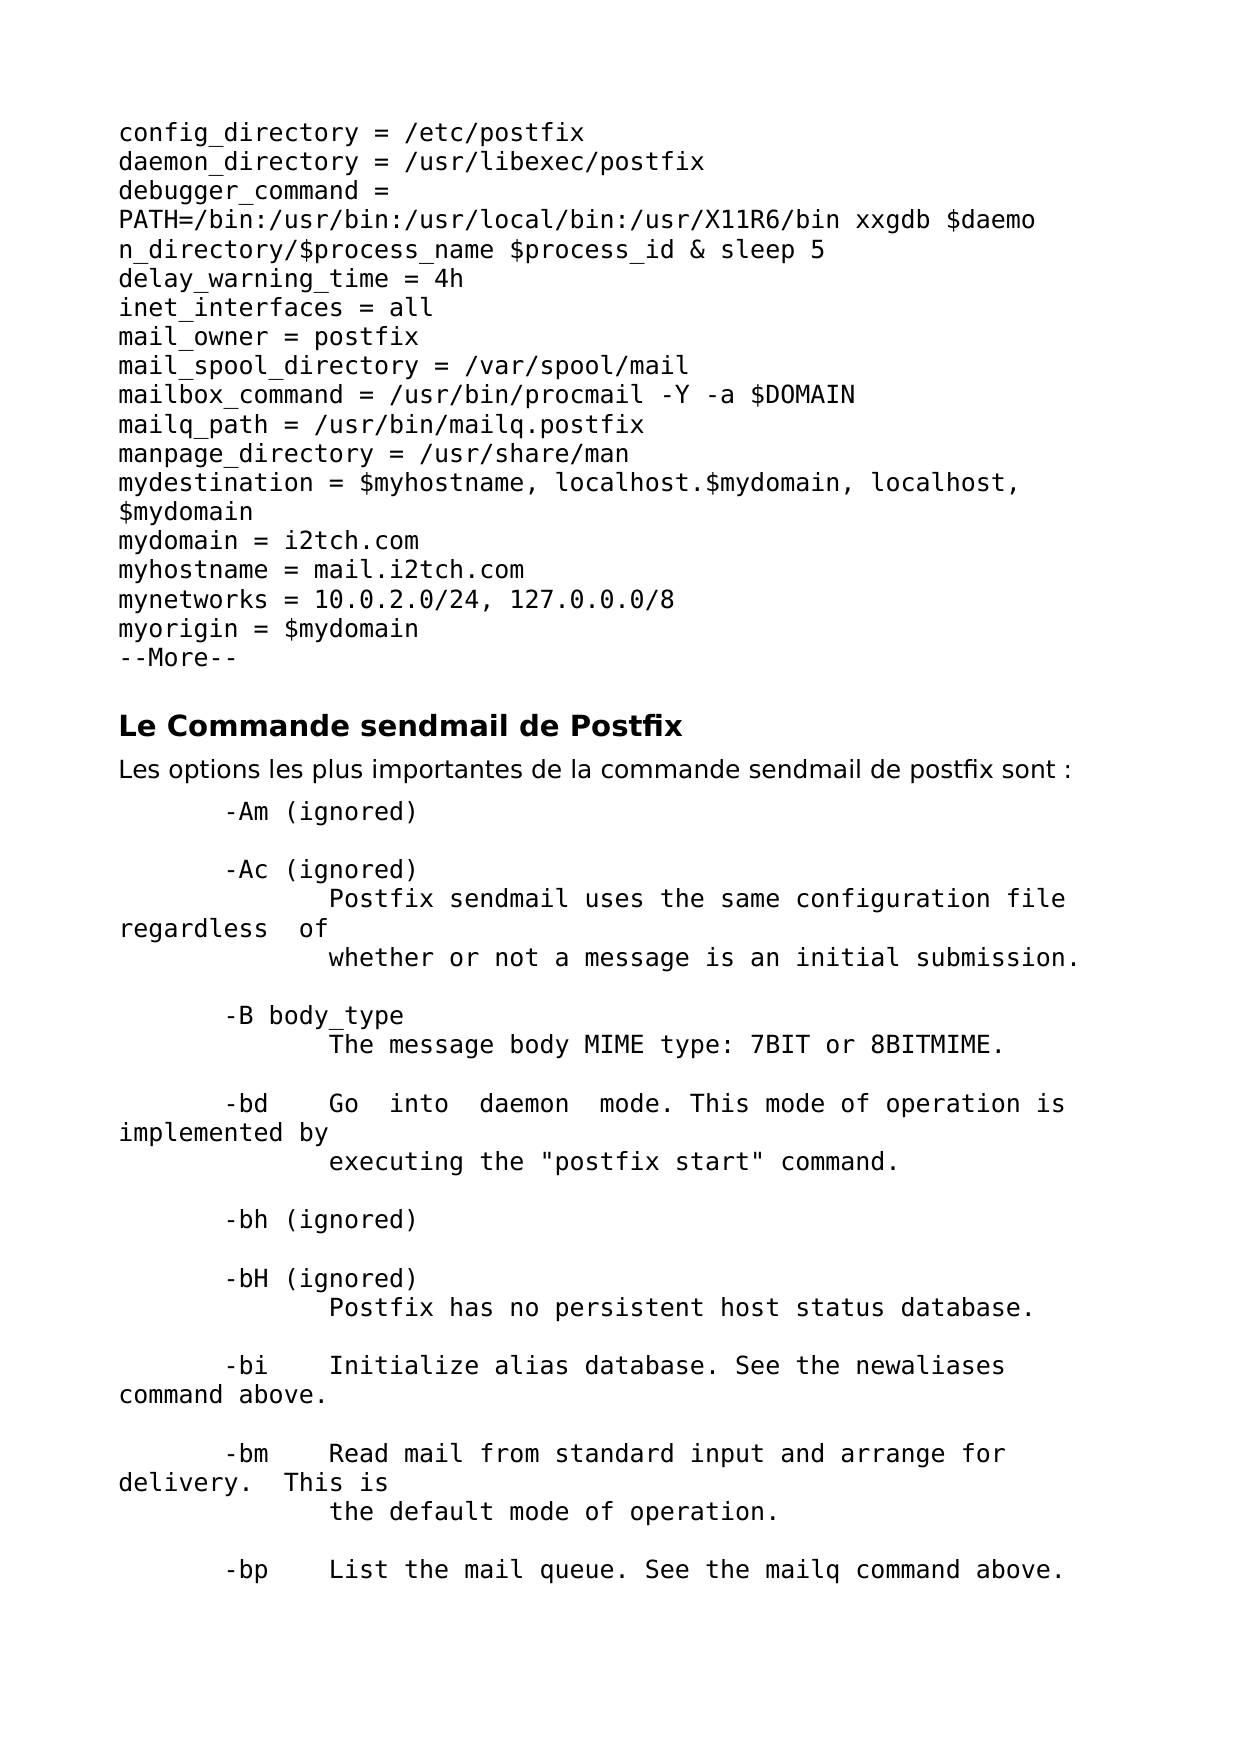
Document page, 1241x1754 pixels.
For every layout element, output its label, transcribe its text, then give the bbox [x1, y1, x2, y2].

text -Am (ignored) -Ac (ignored) Postfix sendmail uses the same configuration file regardless of whether or not a message is an initial submission. -B body_type The message body MIME type: 7BIT or 8BITMIME. -bd Go into daemon mode. This mode of operation is implemented by executing the "postfix start" command. -bh (ignored) -bH (ignored) Postfix has no persistent host status database. -bi Initialize alias database. See the newaliases command above. -bm Read mail from standard input and arrange for delivery. This is the default mode of operation. -bp List the mail queue. See the mailq command above. [118, 797, 1122, 1614]
subtitle Le Commande sendmail de Postfix [118, 709, 1122, 743]
text config_directory = /etc/postfix daemon_directory = /usr/libexec/postfix debugger_command = PATH=/bin:/usr/bin:/usr/local/bin:/usr/X11R6/bin xxgdb $daemo n_directory/$process_name $process_id & sleep 5 delay_warning_time = 4h inet_interfaces = all mail_owner = postfix mail_spool_directory = /var/spool/mail mailbox_command = /usr/bin/procmail -Y -a $DOMAIN mailq_path = /usr/bin/mailq.postfix manpage_directory = /usr/share/man mydestination = $myhostname, localhost.$mydomain, localhost, $mydomain mydomain = i2tch.com myhostname = mail.i2tch.com mynetworks = 10.0.2.0/24, 127.0.0.0/8 myorigin = $mydomain --More-- [118, 118, 1122, 672]
text Les options les plus importantes de la commande sendmail de postfix sont : [118, 756, 1122, 785]
